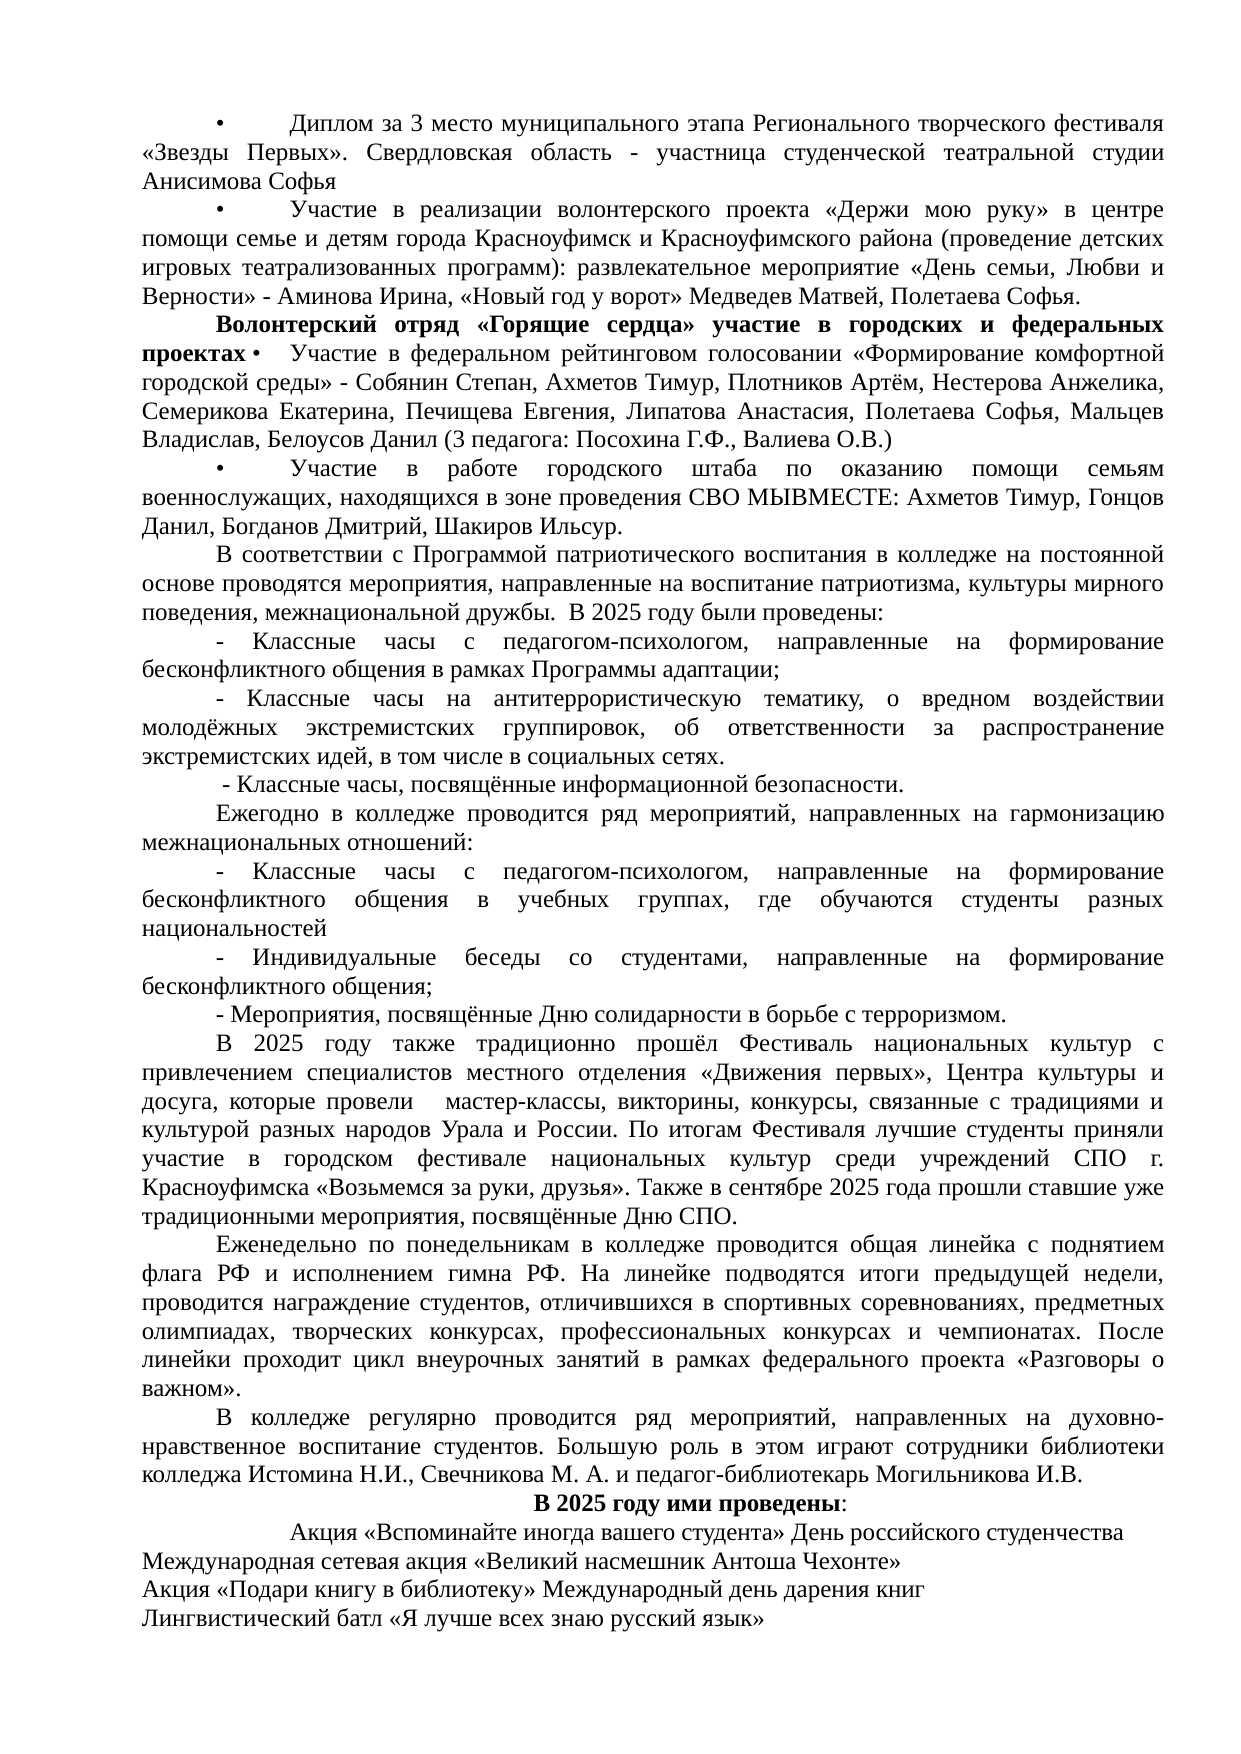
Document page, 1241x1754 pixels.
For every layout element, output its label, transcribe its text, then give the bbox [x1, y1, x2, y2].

text Лингвистический батл «Я лучше всех знаю русский язык» [142, 1603, 1165, 1632]
text - Индивидуальные беседы со студентами, направленные на формирование бесконфликтного общения; [142, 942, 1165, 999]
text - Классные часы с педагогом-психологом, направленные на формирование бесконфликтного общения в учебных группах, где обучаются студенты разных национальностей [142, 856, 1165, 942]
text Еженедельно по понедельникам в колледже проводится общая линейка с поднятием флага РФ и исполнением гимна РФ. На линейке подводятся итоги предыдущей недели, проводится награждение студентов, отличившихся в спортивных соревнованиях, предметных олимпиадах, творческих конкурсах, профессиональных конкурсах и чемпионатах. После линейки проходит цикл внеурочных занятий в рамках федерального проекта «Разговоры о важном». [142, 1229, 1165, 1402]
text В соответствии с Программой патриотического воспитания в колледже на постоянной основе проводятся мероприятия, направленные на воспитание патриотизма, культуры мирного поведения, межнациональной дружбы. В 2025 году были проведены: [142, 539, 1165, 626]
text - Классные часы, посвящённые информационной безопасности. [142, 769, 1165, 798]
text • Диплом за 3 место муниципального этапа Регионального творческого фестиваля «Звезды Первых». Свердловская область - участница студенческой театральной студии Анисимова Софья [142, 108, 1165, 194]
text Акция «Вспоминайте иногда вашего студента» День российского студенчества [142, 1517, 1165, 1546]
text • Участие в работе городского штаба по оказанию помощи семьям военнослужащих, находящихся в зоне проведения СВО МЫВМЕСТЕ: Ахметов Тимур, Гонцов Данил, Богданов Дмитрий, Шакиров Ильсур. [142, 453, 1165, 539]
text Международная сетевая акция «Великий насмешник Антоша Чехонте» [142, 1546, 1165, 1574]
text • Участие в реализации волонтерского проекта «Держи мою руку» в центре помощи семье и детям города Красноуфимск и Красноуфимского района (проведение детских игровых театрализованных программ): развлекательное мероприятие «День семьи, Любви и Верности» - Аминова Ирина, «Новый год у ворот» Медведев Матвей, Полетаева Софья. [142, 194, 1165, 309]
text В 2025 году также традиционно прошёл Фестиваль национальных культур с привлечением специалистов местного отделения «Движения первых», Центра культуры и досуга, которые провели мастер-классы, викторины, конкурсы, связанные с традициями и культурой разных народов Урала и России. По итогам Фестиваля лучшие студенты приняли участие в городском фестивале национальных культур среди учреждений СПО г. Красноуфимска «Возьмемся за руки, друзья». Также в сентябре 2025 года прошли ставшие уже традиционными мероприятия, посвящённые Дню СПО. [142, 1028, 1165, 1229]
text Волонтерский отряд «Горящие сердца» участие в городских и федеральных проектах • Участие в федеральном рейтинговом голосовании «Формирование комфортной городской среды» - Собянин Степан, Ахметов Тимур, Плотников Артём, Нестерова Анжелика, Семерикова Екатерина, Печищева Евгения, Липатова Анастасия, Полетаева Софья, Мальцев Владислав, Белоусов Данил (3 педагога: Посохина Г.Ф., Валиева О.В.) [142, 309, 1165, 453]
text - Мероприятия, посвящённые Дню солидарности в борьбе с терроризмом. [142, 999, 1165, 1028]
text В колледже регулярно проводится ряд мероприятий, направленных на духовно-нравственное воспитание студентов. Большую роль в этом играют сотрудники библиотеки колледжа Истомина Н.И., Свечникова М. А. и педагог-библиотекарь Могильникова И.В. [142, 1402, 1165, 1488]
text - Классные часы с педагогом-психологом, направленные на формирование бесконфликтного общения в рамках Программы адаптации; [142, 626, 1165, 683]
text Акция «Подари книгу в библиотеку» Международный день дарения книг [142, 1574, 1165, 1603]
text - Классные часы на антитеррористическую тематику, о вредном воздействии молодёжных экстремистских группировок, об ответственности за распространение экстремистских идей, в том числе в социальных сетях. [142, 683, 1165, 769]
text В 2025 году ими проведены: [142, 1488, 1165, 1517]
text Ежегодно в колледже проводится ряд мероприятий, направленных на гармонизацию межнациональных отношений: [142, 798, 1165, 856]
